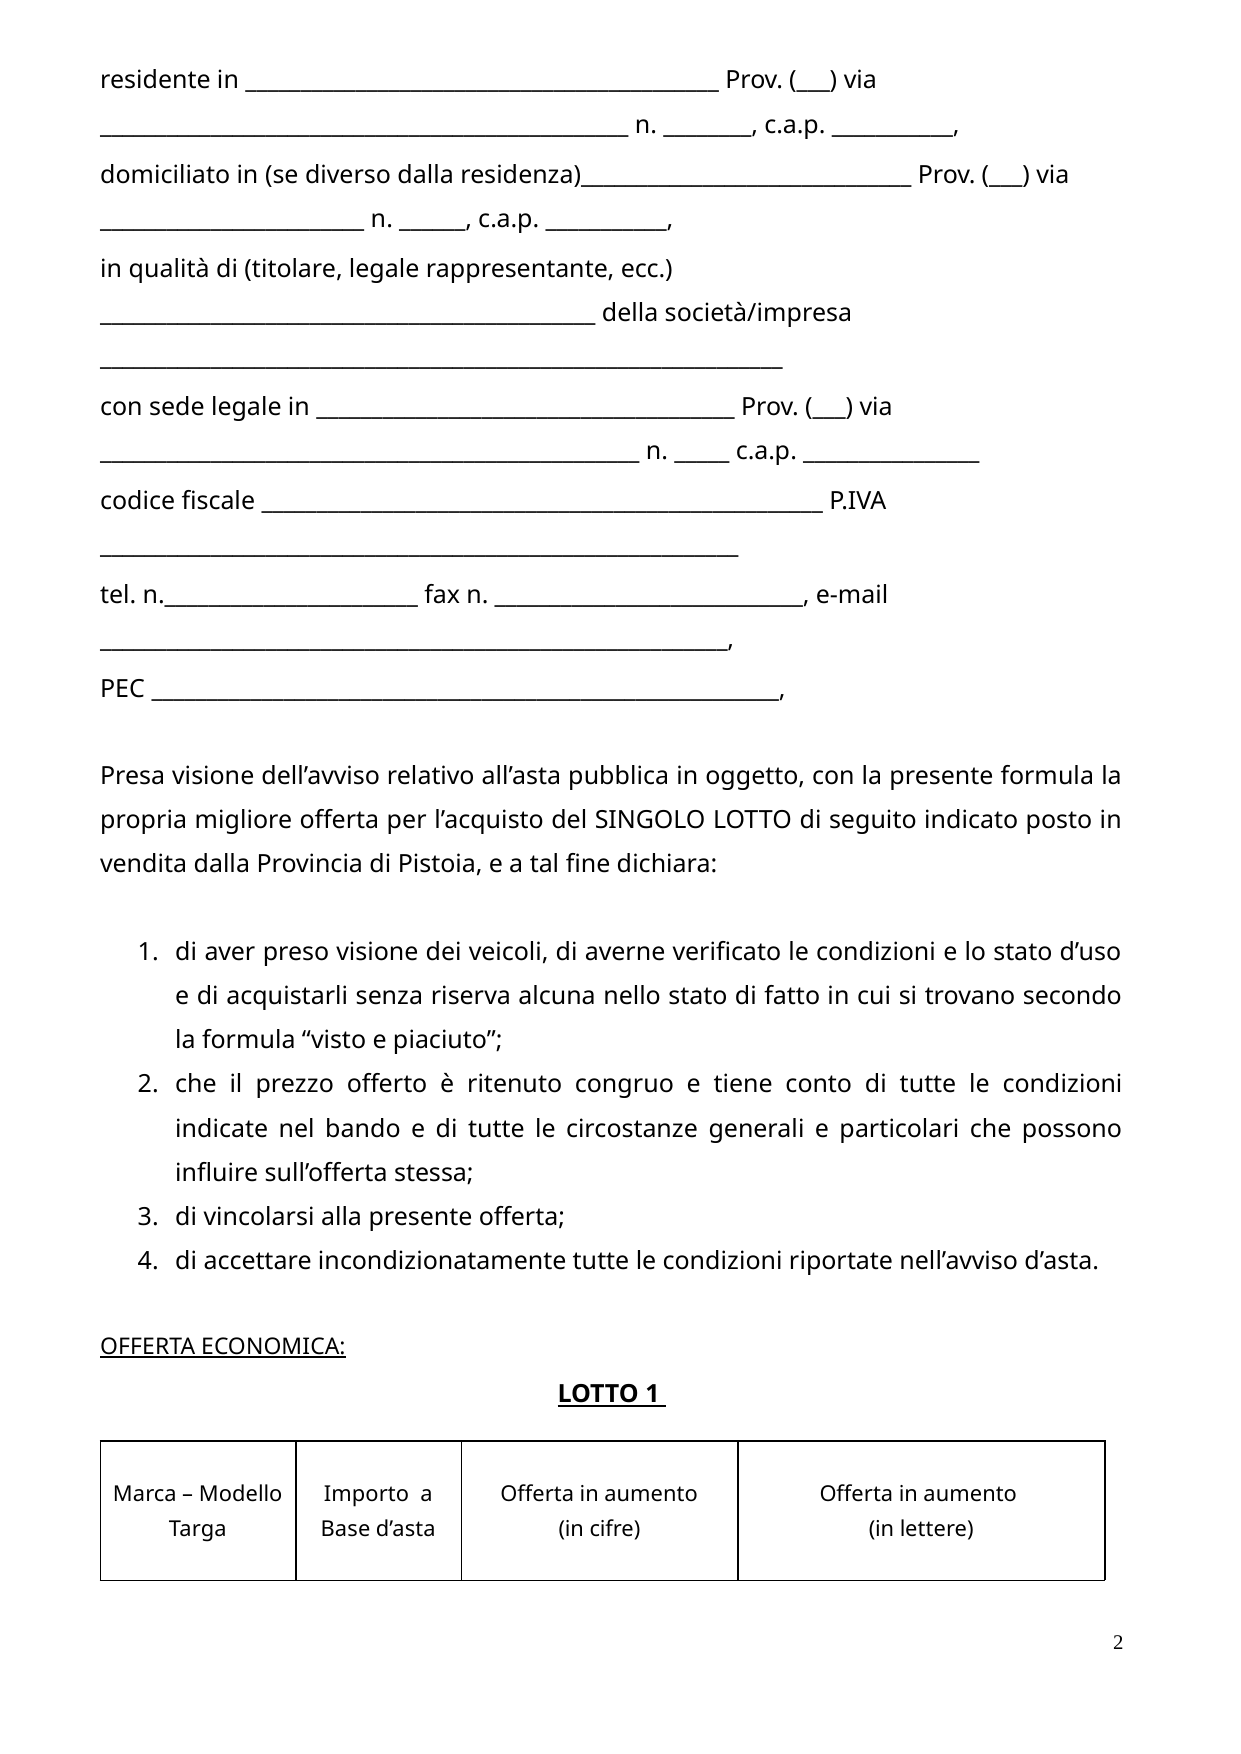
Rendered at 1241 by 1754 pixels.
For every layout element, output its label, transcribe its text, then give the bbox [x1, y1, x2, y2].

table_header Marca – Modello Targa [101, 1442, 295, 1580]
text Presa visione dell’avviso relativo all’asta pubblica in oggetto, con la presente formula la propria migliore offerta per l’acquisto del SINGOLO LOTTO di seguito indicato posto in vendita dalla Provincia di Pistoia, e a tal fine dichiara: [100, 758, 1123, 880]
text LOTTO 1 [100, 1376, 1123, 1410]
table_header Importo a Base d’asta [297, 1442, 461, 1580]
text PEC _________________________________________________________, [100, 671, 1123, 705]
text codice fiscale ___________________________________________________ P.IVA __________________________________________________________ [100, 483, 1123, 561]
text domiciliato in (se diverso dalla residenza)______________________________ Prov. (___) via ________________________ n. ______, c.a.p. ___________, [100, 157, 1123, 234]
list di vincolarsi alla presente offerta; [137, 1199, 1123, 1233]
table_header Offerta in aumento (in cifre) [462, 1442, 737, 1580]
text con sede legale in ______________________________________ Prov. (___) via _________________________________________________ n. _____ c.a.p. ________________ [100, 389, 1123, 467]
list di accettare incondizionatamente tutte le condizioni riportate nell’avviso d’asta. [137, 1243, 1123, 1277]
text tel. n._______________________ fax n. ____________________________, e-mail _________________________________________________________, [100, 577, 1123, 655]
text residente in ___________________________________________ Prov. (___) via ________________________________________________ n. ________, c.a.p. ___________, [100, 62, 1123, 141]
list che il prezzo offerto è ritenuto congruo e tiene conto di tutte le condizioni indicate nel bando e di tutte le circostanze generali e particolari che possono influire sull’offerta stessa; [137, 1066, 1123, 1188]
text in qualità di (titolare, legale rappresentante, ecc.) _____________________________________________ della società/impresa ______________________________________________________________ [100, 251, 1123, 373]
table_header Offerta in aumento (in lettere) [739, 1442, 1104, 1580]
text OFFERTA ECONOMICA: [100, 1329, 1123, 1361]
list di aver preso visione dei veicoli, di averne verificato le condizioni e lo stato d’uso e di acquistarli senza riserva alcuna nello stato di fatto in cui si trovano secondo la formula “visto e piaciuto”; [137, 934, 1123, 1056]
